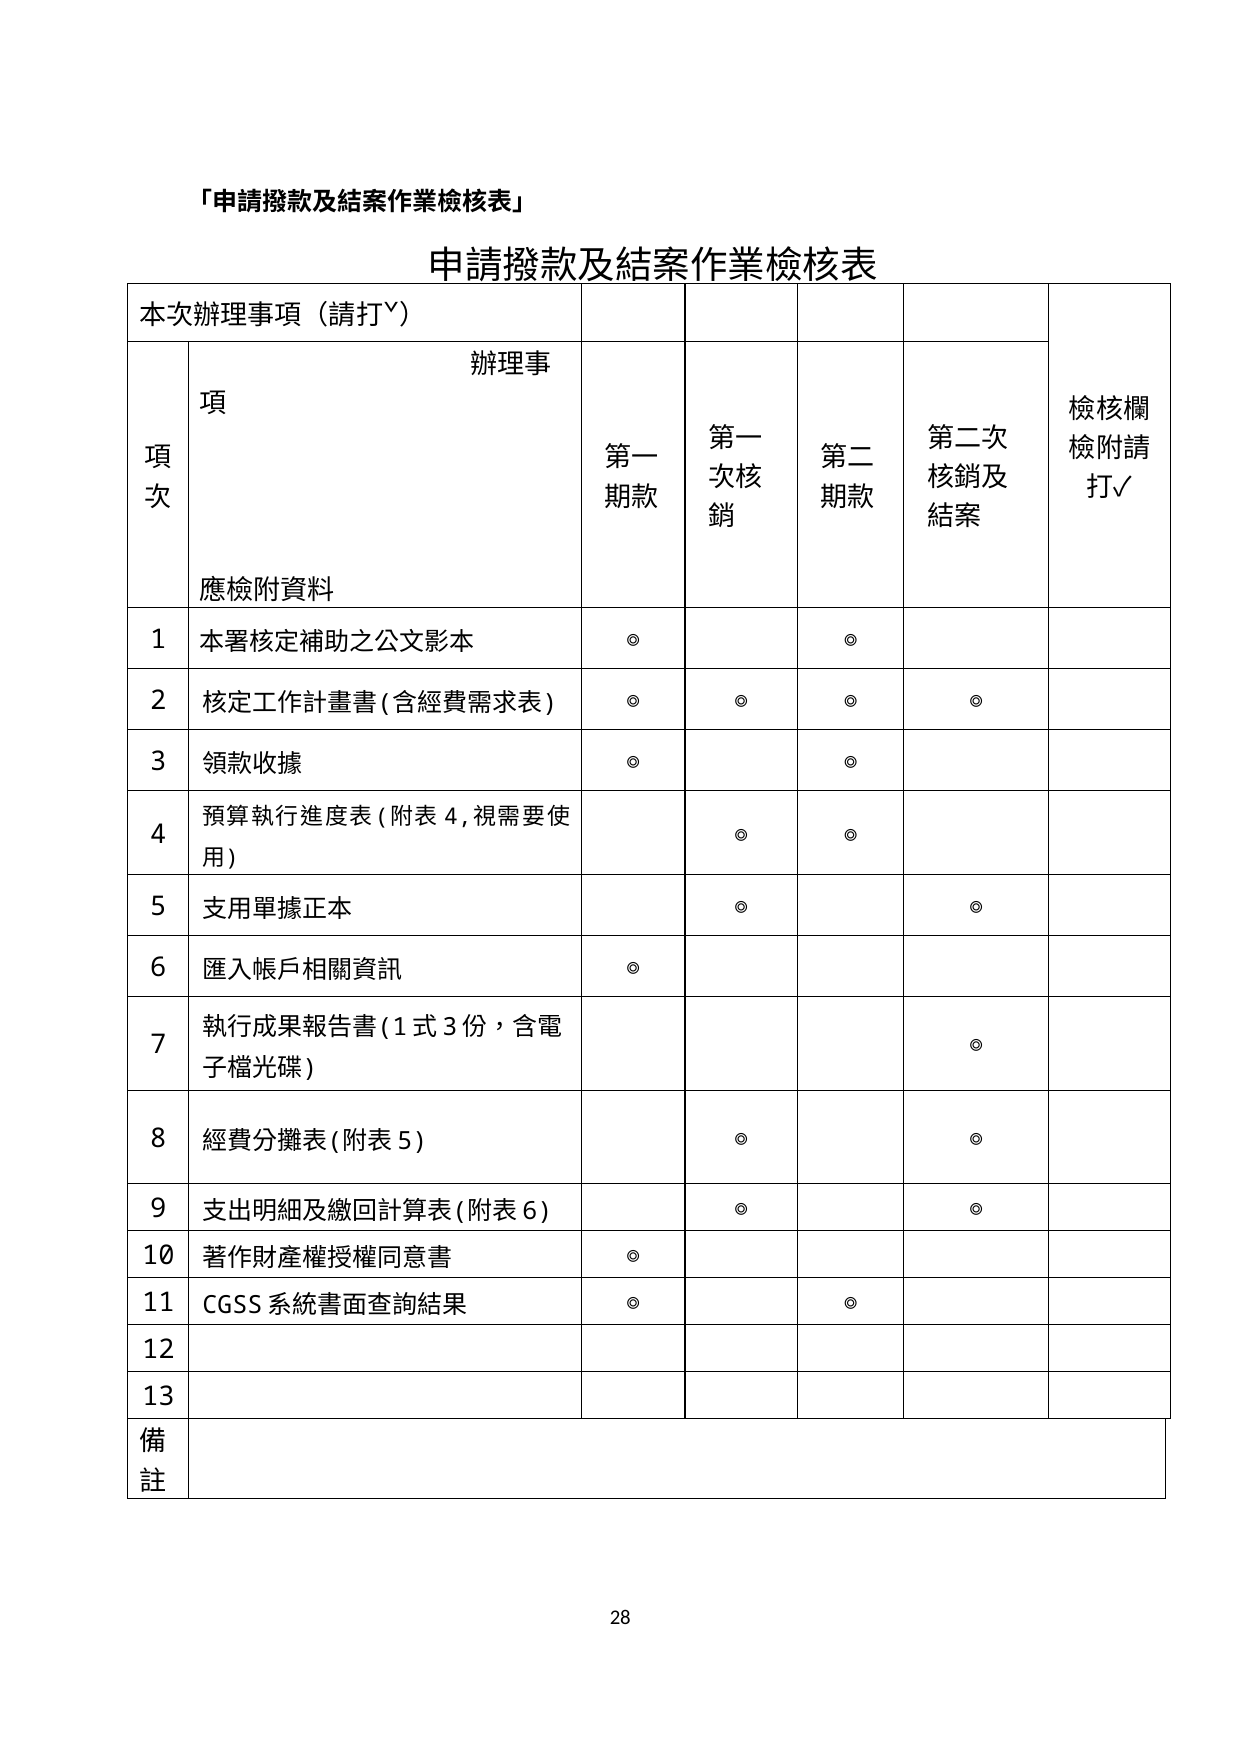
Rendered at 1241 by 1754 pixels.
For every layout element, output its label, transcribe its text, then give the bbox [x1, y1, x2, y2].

table_cell ◎ [686, 1184, 797, 1230]
table_cell 第一期款 [582, 342, 684, 607]
table_cell 9 [128, 1184, 188, 1230]
table_cell [1049, 1372, 1170, 1418]
table_cell ◎ [686, 875, 797, 935]
table_header [686, 284, 797, 341]
table_cell ◎ [798, 791, 903, 874]
text 申請撥款及結案作業檢核表 [187, 221, 1118, 283]
table_cell 1 [128, 608, 188, 668]
table_cell [798, 1231, 903, 1277]
table_cell [1049, 997, 1170, 1089]
table_cell 8 [128, 1091, 188, 1183]
table_cell ◎ [798, 1278, 903, 1324]
table_cell [904, 730, 1048, 790]
table_cell ◎ [686, 669, 797, 729]
table_cell 13 [128, 1372, 188, 1418]
table_cell [189, 1372, 581, 1418]
table_header 本次辦理事項（請打ˇ） [128, 284, 581, 341]
table_cell [904, 936, 1048, 996]
table_cell [189, 1419, 1165, 1498]
table_cell [686, 1278, 797, 1324]
table_cell 執行成果報告書(1式3份，含電子檔光碟) [189, 997, 581, 1089]
table_cell [904, 608, 1048, 668]
table_header [798, 284, 903, 341]
table_cell ◎ [686, 1091, 797, 1183]
table_cell 第二次核銷及結案 [904, 342, 1048, 607]
table_cell [1049, 730, 1170, 790]
table_cell ◎ [582, 936, 684, 996]
table_cell 第一次核銷 [686, 342, 797, 607]
table_cell ◎ [798, 608, 903, 668]
table_cell 本署核定補助之公文影本 [189, 608, 581, 668]
table_cell [904, 791, 1048, 874]
table_cell ◎ [798, 669, 903, 729]
table_cell [904, 1278, 1048, 1324]
table_cell ◎ [904, 1091, 1048, 1183]
table_cell [1049, 791, 1170, 874]
table_cell [1049, 669, 1170, 729]
table_cell [582, 1091, 684, 1183]
table_cell [798, 1325, 903, 1371]
table_cell ◎ [582, 608, 684, 668]
table_cell 6 [128, 936, 188, 996]
table_cell ◎ [582, 730, 684, 790]
table_cell 第二期款 [798, 342, 903, 607]
table_cell ◎ [582, 1231, 684, 1277]
table_cell [904, 1372, 1048, 1418]
table_cell 備註 [128, 1419, 188, 1498]
table_cell [798, 997, 903, 1089]
table_cell 著作財產權授權同意書 [189, 1231, 581, 1277]
table_cell [686, 608, 797, 668]
table_cell 4 [128, 791, 188, 874]
table_cell [1049, 1278, 1170, 1324]
table_cell [582, 1325, 684, 1371]
table_cell [1049, 936, 1170, 996]
table_cell ◎ [904, 1184, 1048, 1230]
table_cell [904, 1231, 1048, 1277]
table_cell [1049, 1184, 1170, 1230]
table_cell [798, 1372, 903, 1418]
table_cell [686, 1231, 797, 1277]
table_cell [189, 1325, 581, 1371]
table_cell ◎ [582, 1278, 684, 1324]
table_cell 11 [128, 1278, 188, 1324]
table_cell [686, 1372, 797, 1418]
table_header [904, 284, 1048, 341]
table_cell ◎ [904, 669, 1048, 729]
table_cell ◎ [904, 997, 1048, 1089]
table_cell [582, 1184, 684, 1230]
table_cell 項次 [128, 342, 188, 607]
table_cell [798, 1091, 903, 1183]
table_cell 12 [128, 1325, 188, 1371]
table_cell [1166, 1419, 1171, 1498]
table_cell [582, 875, 684, 935]
table_cell [686, 730, 797, 790]
table_cell [582, 1372, 684, 1418]
table_cell ◎ [582, 669, 684, 729]
table_cell [1049, 875, 1170, 935]
table_cell ◎ [798, 730, 903, 790]
table_cell [798, 1184, 903, 1230]
table_cell [686, 997, 797, 1089]
table_cell 匯入帳戶相關資訊 [189, 936, 581, 996]
table_cell [1049, 1231, 1170, 1277]
table_cell 領款收據 [189, 730, 581, 790]
table_cell [582, 997, 684, 1089]
table_header 檢核欄 檢附請打✓ [1049, 284, 1170, 607]
table_cell 2 [128, 669, 188, 729]
table_cell 支用單據正本 [189, 875, 581, 935]
table_cell 預算執行進度表(附表4,視需要使用) [189, 791, 581, 874]
table_cell 5 [128, 875, 188, 935]
table_header [582, 284, 684, 341]
subtitle 「申請撥款及結案作業檢核表」 [187, 158, 1053, 221]
table_cell [1049, 1091, 1170, 1183]
table_cell [798, 936, 903, 996]
table_cell [686, 1325, 797, 1371]
table_cell 辦理事項 應檢附資料 [189, 342, 581, 607]
table_cell 支出明細及繳回計算表(附表6) [189, 1184, 581, 1230]
table_cell 經費分攤表(附表5) [189, 1091, 581, 1183]
table_cell [798, 875, 903, 935]
table_cell ◎ [686, 791, 797, 874]
table_cell [582, 791, 684, 874]
table_cell 7 [128, 997, 188, 1089]
table_cell 10 [128, 1231, 188, 1277]
table_cell 核定工作計畫書(含經費需求表) [189, 669, 581, 729]
table_cell [1049, 608, 1170, 668]
table_cell [904, 1325, 1048, 1371]
table_cell ◎ [904, 875, 1048, 935]
table_cell [1049, 1325, 1170, 1371]
table_cell [686, 936, 797, 996]
table_cell 3 [128, 730, 188, 790]
table_cell CGSS系統書面查詢結果 [189, 1278, 581, 1324]
